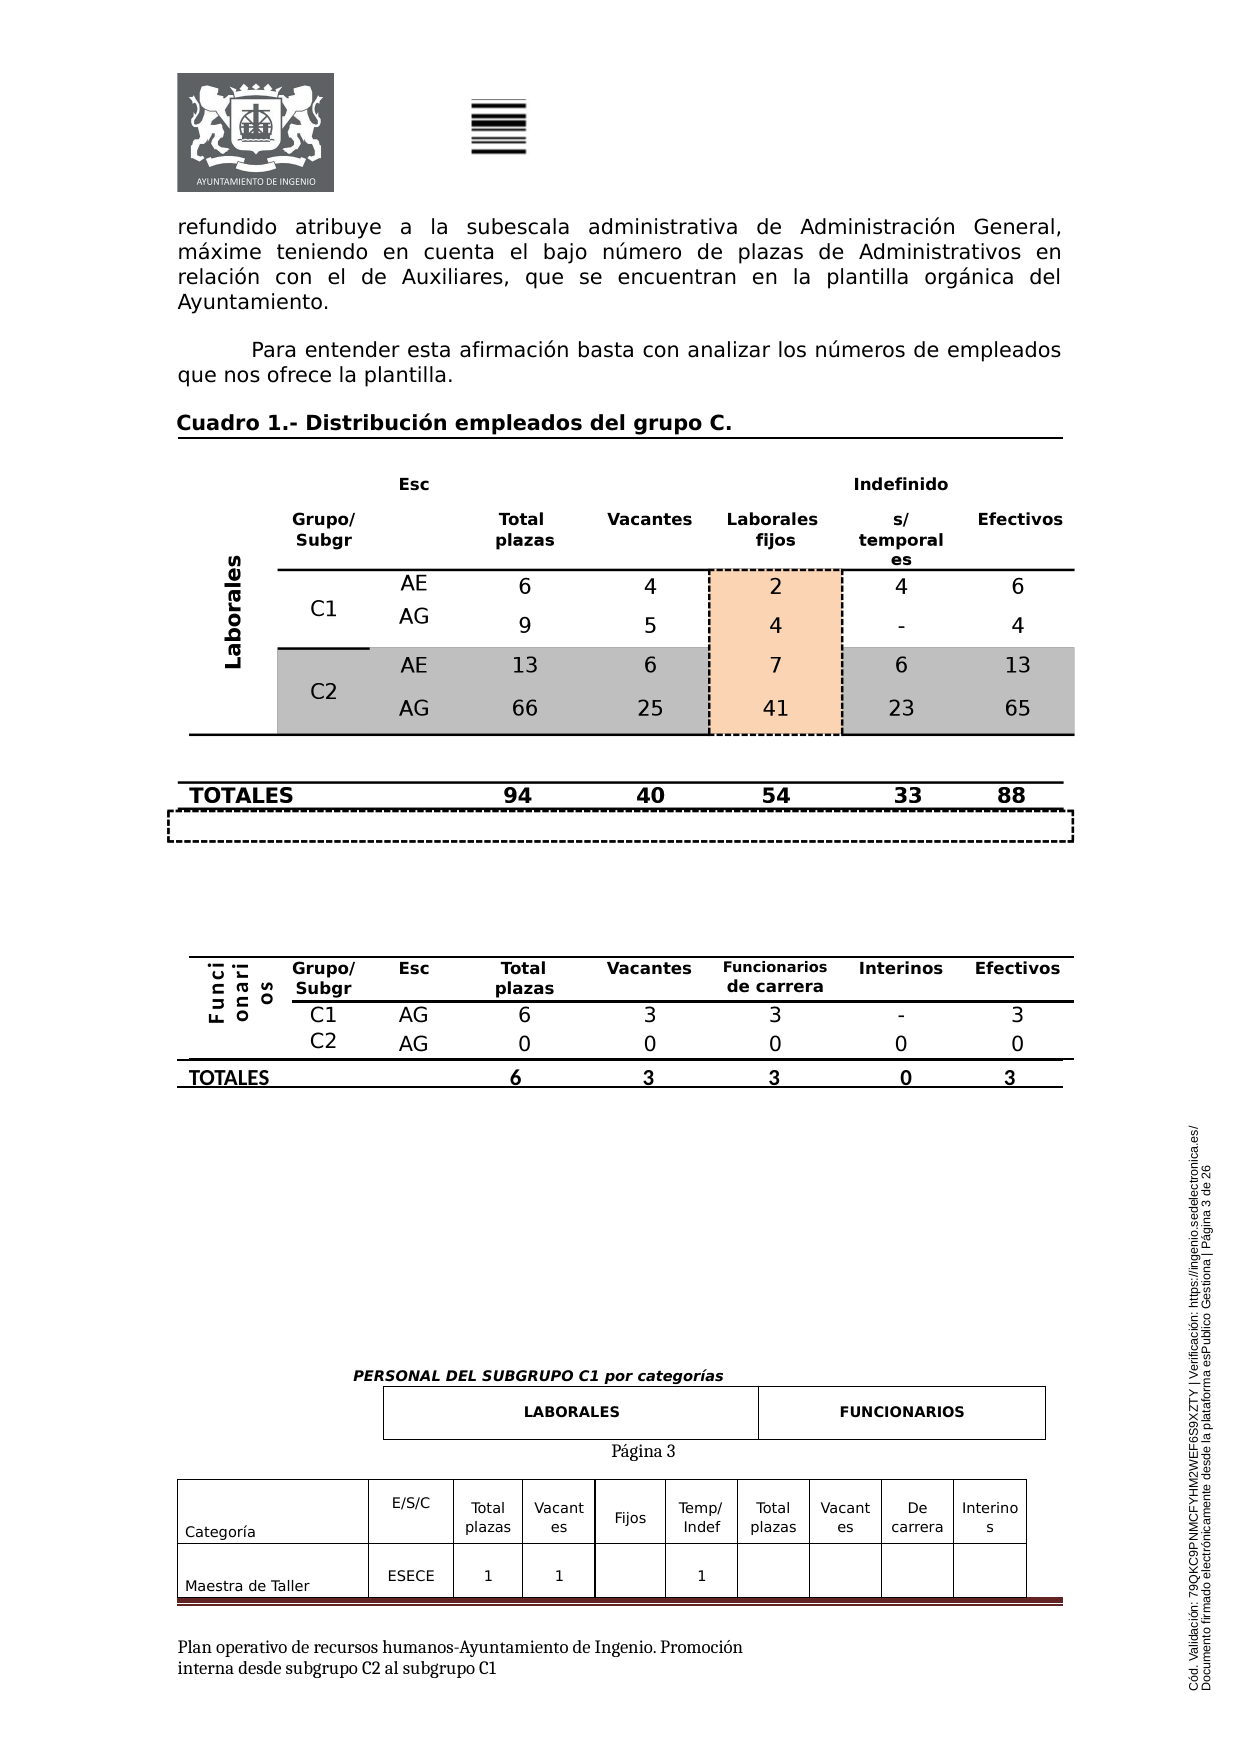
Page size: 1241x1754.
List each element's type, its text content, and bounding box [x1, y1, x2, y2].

table_header Categoría [178, 1480, 368, 1543]
table_cell 1 [454, 1544, 522, 1597]
table_cell [810, 1544, 881, 1597]
table_cell ESECE [369, 1544, 453, 1597]
table_cell [596, 1544, 665, 1597]
table_cell 3 [975, 1003, 1074, 1029]
text Para entender esta afirmación basta con analizar los números de empleados que nos ofrece la plantilla. [177, 338, 1063, 387]
table_header Funcionarios de carrera [723, 958, 859, 1000]
table_header De carrera [882, 1480, 953, 1543]
table_header Fijos [596, 1480, 665, 1543]
table_header [1027, 1479, 1045, 1543]
table_cell Maestra de Taller [178, 1544, 368, 1597]
table_cell [954, 1544, 1026, 1597]
table_cell 3 [607, 1003, 723, 1029]
table_header Interinos [859, 958, 974, 1000]
table_cell - [859, 1003, 974, 1029]
table_cell 6 [458, 1003, 607, 1029]
table_cell 1 [523, 1544, 594, 1597]
table_header E/S/C [369, 1480, 453, 1543]
table_header Efectivos [975, 958, 1074, 1000]
table_header Total plazas [458, 958, 607, 1000]
table_cell 0 [607, 1029, 723, 1058]
table_header Vacant es [810, 1480, 881, 1543]
table_cell [882, 1544, 953, 1597]
table_header Vacantes [607, 958, 723, 1000]
table_cell 0 [975, 1029, 1074, 1058]
table_cell 1 [666, 1544, 737, 1597]
table_header Esc [369, 958, 458, 1000]
table_cell AG [369, 1029, 458, 1058]
table_header Interino s [954, 1480, 1026, 1543]
table_header Temp/ Indef [666, 1480, 737, 1543]
table_header Total plazas [738, 1480, 809, 1543]
text refundido atribuye a la subescala administrativa de Administración General, máxime teniendo en cuenta el bajo número de plazas de Administrativos en relación con el de Auxiliares, que se encuentran en la plantilla orgánica del Ayuntamiento. [177, 215, 1063, 314]
table_cell 0 [458, 1029, 607, 1058]
table_header FUNCIONARIOS [759, 1387, 1045, 1439]
table_header [189, 958, 292, 1058]
table_header Vacant es [523, 1480, 594, 1543]
text PERSONAL DEL SUBGRUPO C1 por categorías [353, 1367, 1063, 1384]
text Cuadro 1.- Distribución empleados del grupo C. [176, 411, 1063, 436]
table_cell 0 [859, 1029, 974, 1058]
table_cell C1 C2 [292, 1003, 369, 1058]
table_cell [738, 1544, 809, 1597]
text Página 3 [234, 1440, 1052, 1462]
table_cell AG [369, 1003, 458, 1029]
text Esc Indefinido [177, 468, 1063, 496]
text Grupo/ Total Vacantes Laborales s/ Efectivos [177, 503, 1063, 531]
table_cell 3 [723, 1003, 859, 1029]
table_header LABORALES [384, 1387, 758, 1439]
table_header Grupo/ Subgr [292, 958, 369, 1000]
table_cell 0 [723, 1029, 859, 1058]
table_header Total plazas [454, 1480, 522, 1543]
table_cell [1027, 1543, 1045, 1597]
